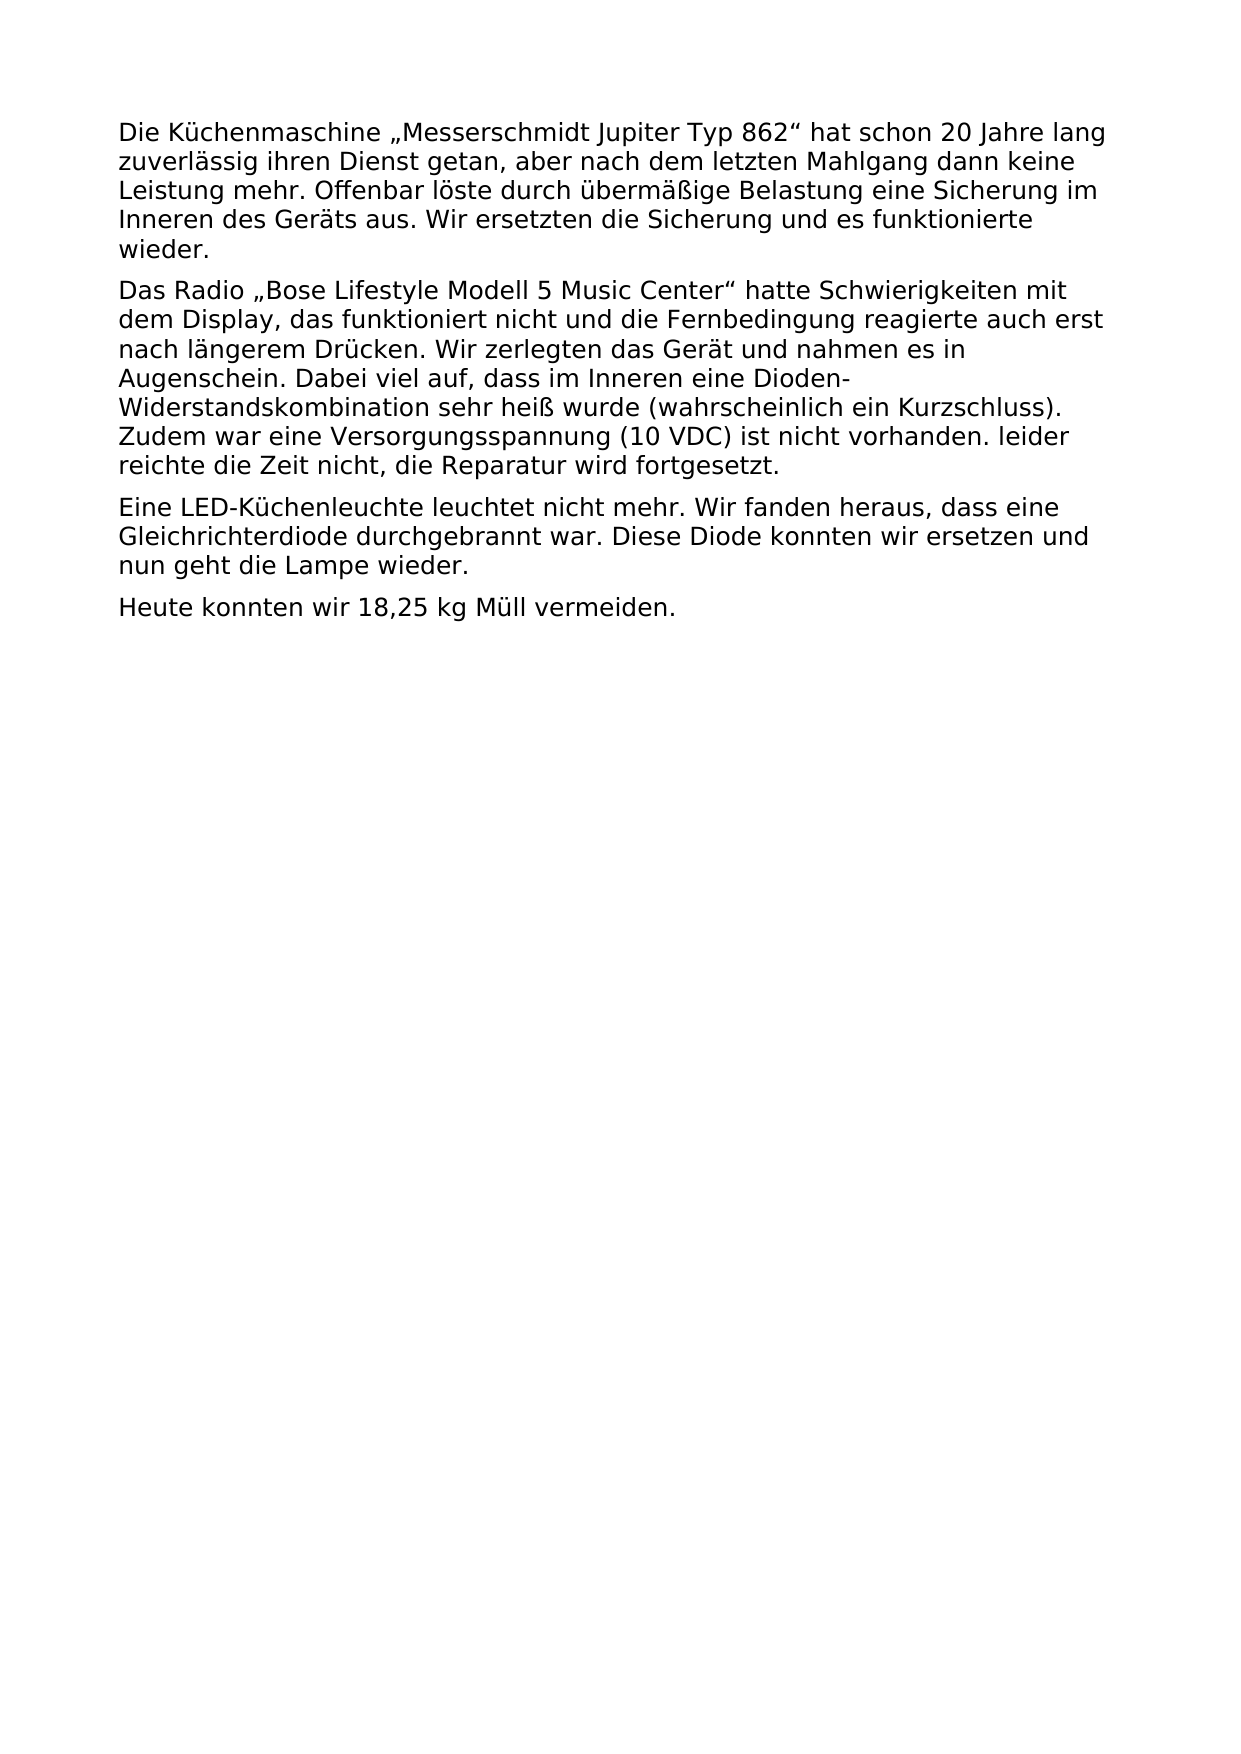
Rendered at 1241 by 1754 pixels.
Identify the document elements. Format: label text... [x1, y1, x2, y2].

text Die Küchenmaschine „Messerschmidt Jupiter Typ 862“ hat schon 20 Jahre lang zuverlässig ihren Dienst getan, aber nach dem letzten Mahlgang dann keine Leistung mehr. Offenbar löste durch übermäßige Belastung eine Sicherung im Inneren des Geräts aus. Wir ersetzten die Sicherung und es funktionierte wieder. [118, 118, 1122, 264]
text Heute konnten wir 18,25 kg Müll vermeiden. [118, 593, 1122, 622]
text Das Radio „Bose Lifestyle Modell 5 Music Center“ hatte Schwierigkeiten mit dem Display, das funktioniert nicht und die Fernbedingung reagierte auch erst nach längerem Drücken. Wir zerlegten das Gerät und nahmen es in Augenschein. Dabei viel auf, dass im Inneren eine Dioden-Widerstandskombination sehr heiß wurde (wahrscheinlich ein Kurzschluss). Zudem war eine Versorgungsspannung (10 VDC) ist nicht vorhanden. leider reichte die Zeit nicht, die Reparatur wird fortgesetzt. [118, 276, 1122, 481]
text Eine LED-Küchenleuchte leuchtet nicht mehr. Wir fanden heraus, dass eine Gleichrichterdiode durchgebrannt war. Diese Diode konnten wir ersetzen und nun geht die Lampe wieder. [118, 493, 1122, 581]
